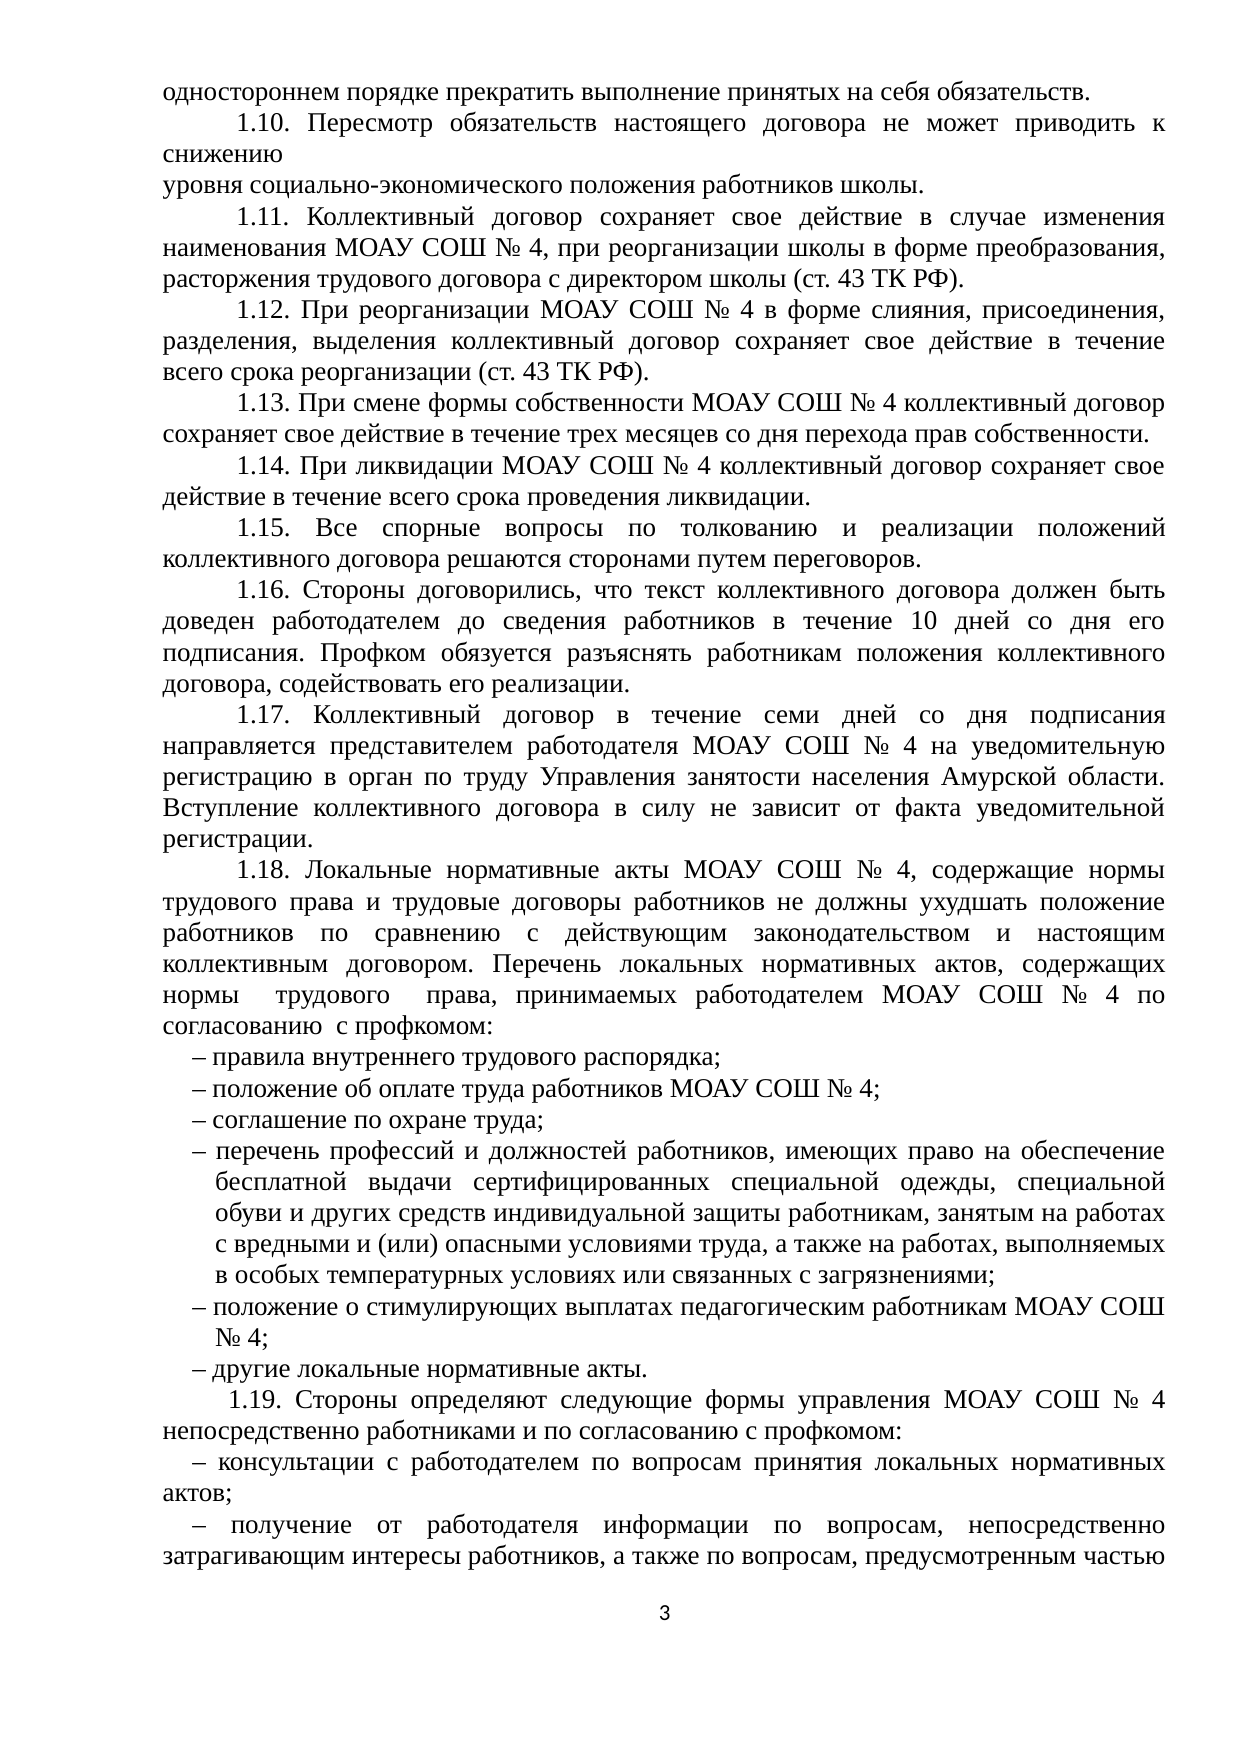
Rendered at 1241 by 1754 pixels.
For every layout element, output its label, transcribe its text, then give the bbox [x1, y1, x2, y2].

text 1.15. Все спорные вопросы по толкованию и реализации положений коллективного договора решаются сторонами путем переговоров. [162, 511, 1167, 573]
text одностороннем порядке прекратить выполнение принятых на себя обязательств. [162, 75, 1167, 106]
text 1.10. Пересмотр обязательств настоящего договора не может приводить к снижению уровня социально-экономического положения работников школы. [162, 106, 1167, 199]
text 1.16. Стороны договорились, что текст коллективного договора должен быть доведен работодателем до сведения работников в течение 10 дней со дня его подписания. Профком обязуется разъяснять работникам положения коллективного договора, содействовать его реализации. [162, 573, 1167, 698]
text 1.11. Коллективный договор сохраняет свое действие в случае изменения наименования МОАУ СОШ № 4, при реорганизации школы в форме преобразования, расторжения трудового договора с директором школы (ст. 43 ТК РФ). [162, 199, 1167, 293]
text 1.18. Локальные нормативные акты МОАУ СОШ № 4, содержащие нормы трудового права и трудовые договоры работников не должны ухудшать положение работников по сравнению с действующим законодательством и настоящим коллективным договором. Перечень локальных нормативных актов, содержащих нормы трудового права, принимаемых работодателем МОАУ СОШ № 4 по согласованию с профкомом: [162, 854, 1167, 1041]
text – другие локальные нормативные акты. [192, 1352, 1167, 1383]
text – правила внутреннего трудового распорядка; [162, 1041, 1167, 1072]
text 1.17. Коллективный договор в течение семи дней со дня подписания направляется представителем работодателя МОАУ СОШ № 4 на уведомительную регистрацию в орган по труду Управления занятости населения Амурской области. Вступление коллективного договора в силу не зависит от факта уведомительной регистрации. [162, 698, 1167, 854]
text 1.19. Стороны определяют следующие формы управления МОАУ СОШ № 4 непосредственно работниками и по согласованию с профкомом: [162, 1383, 1167, 1445]
text 1.13. При смене формы собственности МОАУ СОШ № 4 коллективный договор сохраняет свое действие в течение трех месяцев со дня перехода прав собственности. [162, 386, 1167, 449]
text – перечень профессий и должностей работников, имеющих право на обеспечение бесплатной выдачи сертифицированных специальной одежды, специальной обуви и других средств индивидуальной защиты работникам, занятым на работах с вредными и (или) опасными условиями труда, а также на работах, выполняемых в особых температурных условиях или связанных с загрязнениями; [192, 1134, 1167, 1290]
text 1.12. При реорганизации МОАУ СОШ № 4 в форме слияния, присоединения, разделения, выделения коллективный договор сохраняет свое действие в течение всего срока реорганизации (ст. 43 ТК РФ). [162, 293, 1167, 386]
text – положение об оплате труда работников МОАУ СОШ № 4; [162, 1072, 1167, 1103]
text 1.14. При ликвидации МОАУ СОШ № 4 коллективный договор сохраняет свое действие в течение всего срока проведения ликвидации. [162, 449, 1167, 511]
text – консультации с работодателем по вопросам принятия локальных нормативных актов; [162, 1445, 1167, 1508]
text – положение о стимулирующих выплатах педагогическим работникам МОАУ СОШ № 4; [192, 1290, 1167, 1352]
text – соглашение по охране труда; [162, 1103, 1167, 1134]
text – получение от работодателя информации по вопросам, непосредственно затрагивающим интересы работников, а также по вопросам, предусмотренным частью [162, 1508, 1167, 1570]
